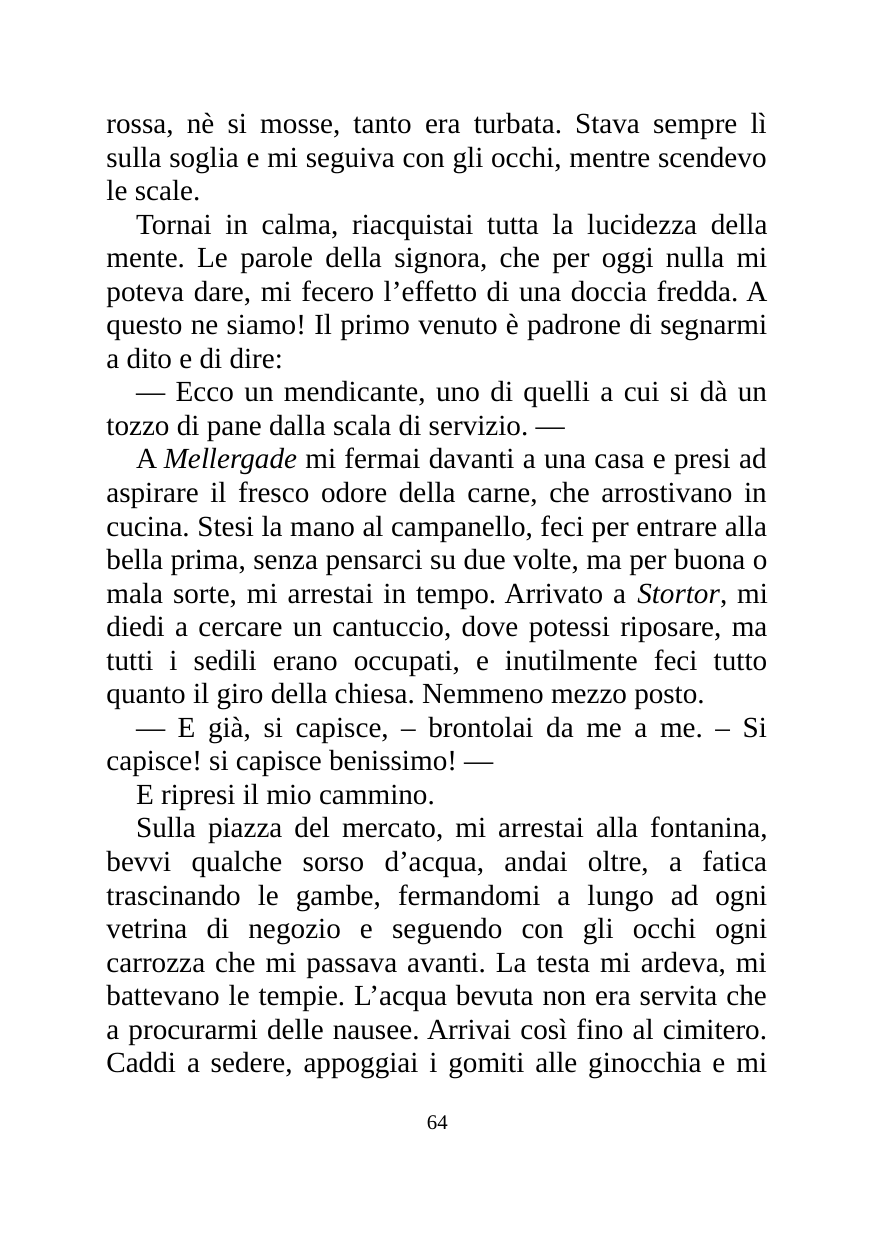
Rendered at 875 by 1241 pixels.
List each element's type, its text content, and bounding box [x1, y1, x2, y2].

text Sulla piazza del mercato, mi arrestai alla fontanina, bevvi qualche sorso d’acqua, andai oltre, a fatica trascinando le gambe, fermandomi a lungo ad ogni vetrina di negozio e seguendo con gli occhi ogni carrozza che mi passava avanti. La testa mi ardeva, mi battevano le tempie. L’acqua bevuta non era servita che a procurarmi delle nausee. Arrivai così fino al cimitero. Caddi a sedere, appoggiai i gomiti alle ginocchia e mi [106, 811, 768, 1079]
text — Ecco un mendicante, uno di quelli a cui si dà un tozzo di pane dalla scala di servizio. — [106, 374, 768, 442]
text Tornai in calma, riacquistai tutta la lucidezza della mente. Le parole della signora, che per oggi nulla mi poteva dare, mi fecero l’effetto di una doccia fredda. A questo ne siamo! Il primo venuto è padrone di segnarmi a dito e di dire: [106, 207, 768, 374]
text E ripresi il mio cammino. [106, 777, 768, 811]
text — E già, si capisce, – brontolai da me a me. – Si capisce! si capisce benissimo! — [106, 710, 768, 777]
text rossa, nè si mosse, tanto era turbata. Stava sempre lì sulla soglia e mi seguiva con gli occhi, mentre scendevo le scale. [106, 106, 768, 207]
text A Mellergade mi fermai davanti a una casa e presi ad aspirare il fresco odore della carne, che arrostivano in cucina. Stesi la mano al campanello, feci per entrare alla bella prima, senza pensarci su due volte, ma per buona o mala sorte, mi arrestai in tempo. Arrivato a Stortor, mi diedi a cercare un cantuccio, dove potessi riposare, ma tutti i sedili erano occupati, e inutilmente feci tutto quanto il giro della chiesa. Nemmeno mezzo posto. [106, 442, 768, 710]
